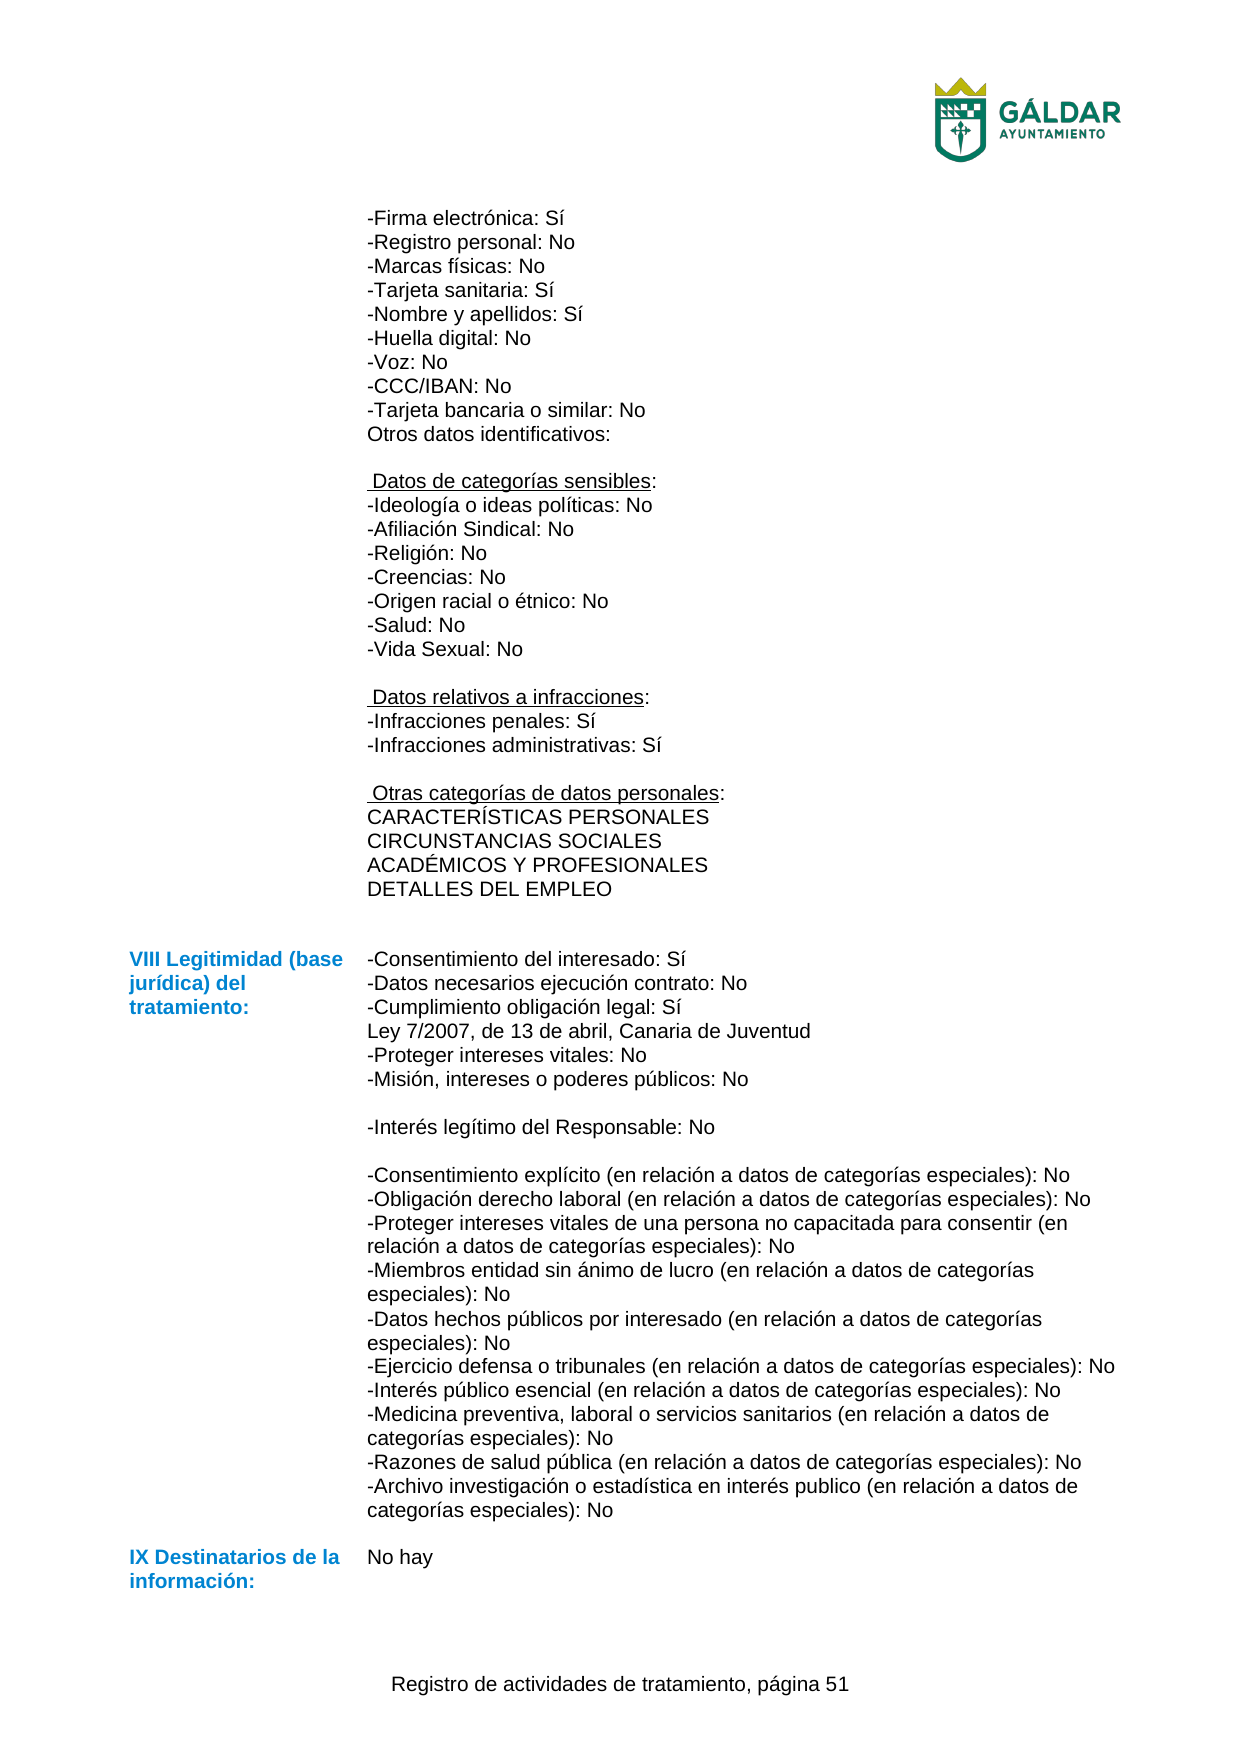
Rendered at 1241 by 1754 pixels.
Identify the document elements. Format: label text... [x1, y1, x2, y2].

table_cell -Consentimiento del interesado: Sí -Datos necesarios ejecución contrato: No -Cumplimiento obligación legal: Sí Ley 7/2007, de 13 de abril, Canaria de Juventud -Proteger intereses vitales: No -Misión, intereses o poderes públicos: No -Interés legítimo del Responsable: No -Consentimiento explícito (en relación a datos de categorías especiales): No -Obligación derecho laboral (en relación a datos de categorías especiales): No -Proteger intereses vitales de una persona no capacitada para consentir (en relación a datos de categorías especiales): No -Miembros entidad sin ánimo de lucro (en relación a datos de categorías especiales): No -Datos hechos públicos por interesado (en relación a datos de categorías especiales): No -Ejercicio defensa o tribunales (en relación a datos de categorías especiales): No -Interés público esencial (en relación a datos de categorías especiales): No -Medicina preventiva, laboral o servicios sanitarios (en relación a datos de categorías especiales): No -Razones de salud pública (en relación a datos de categorías especiales): No -Archivo investigación o estadística en interés publico (en relación a datos de categorías especiales): No [355, 923, 1131, 1533]
table_cell VIII Legitimidad (base jurídica) del tratamiento: [108, 923, 355, 1533]
picture [932, 75, 1122, 164]
table_header [108, 206, 355, 923]
table_header -Firma electrónica: Sí -Registro personal: No -Marcas físicas: No -Tarjeta sanitaria: Sí -Nombre y apellidos: Sí -Huella digital: No -Voz: No -CCC/IBAN: No -Tarjeta bancaria o similar: No Otros datos identificativos: Datos de categorías sensibles: -Ideología o ideas políticas: No -Afiliación Sindical: No -Religión: No -Creencias: No -Origen racial o étnico: No -Salud: No -Vida Sexual: No Datos relativos a infracciones: -Infracciones penales: Sí -Infracciones administrativas: Sí Otras categorías de datos personales: CARACTERÍSTICAS PERSONALES CIRCUNSTANCIAS SOCIALES ACADÉMICOS Y PROFESIONALES DETALLES DEL EMPLEO [355, 206, 1131, 923]
table_cell No hay [355, 1534, 1131, 1593]
table_cell IX Destinatarios de la información: [108, 1534, 355, 1593]
